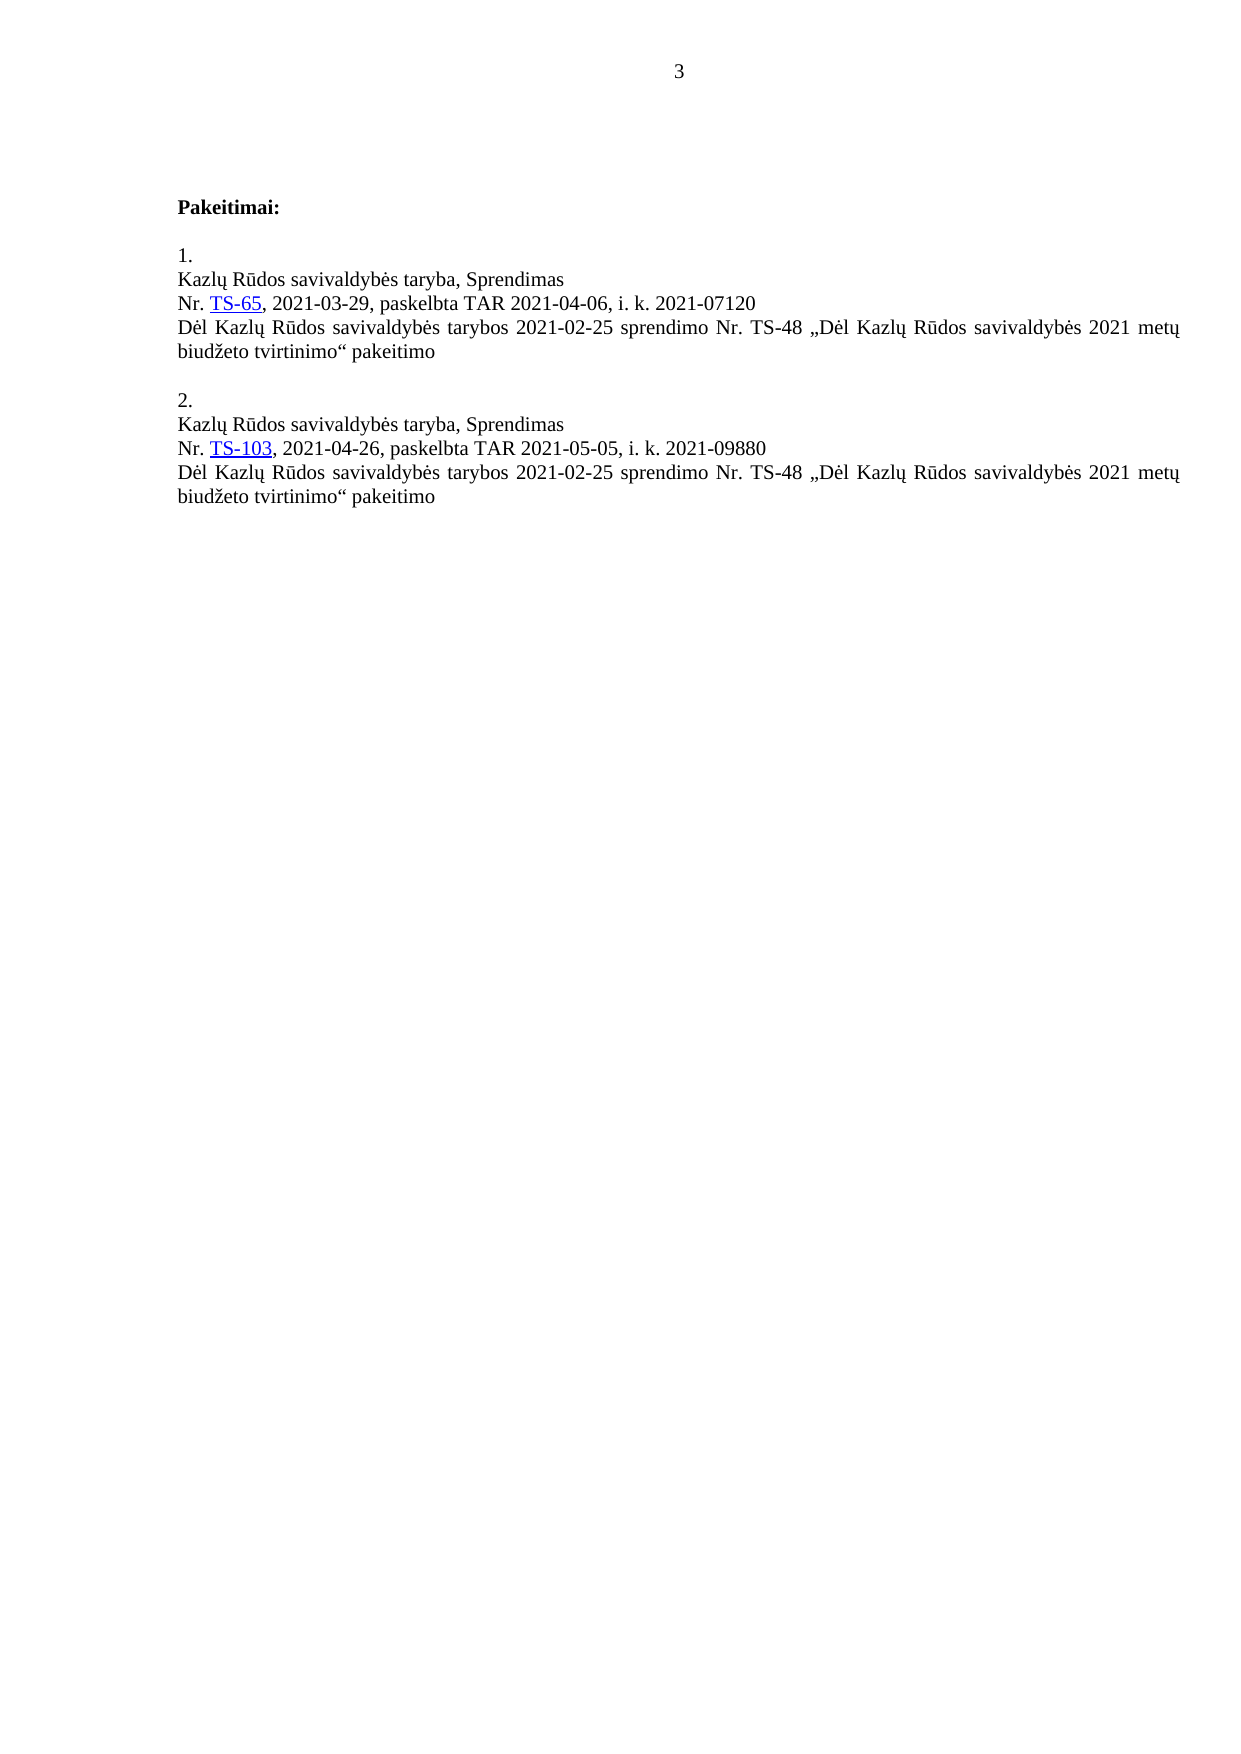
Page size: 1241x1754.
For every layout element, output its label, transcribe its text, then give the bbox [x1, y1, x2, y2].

text 2. [177, 387, 1181, 412]
text Kazlų Rūdos savivaldybės taryba, Sprendimas [177, 267, 1181, 291]
text Nr. TS-65, 2021-03-29, paskelbta TAR 2021-04-06, i. k. 2021-07120 [177, 291, 1181, 315]
text Pakeitimai: [177, 195, 1181, 219]
text 1. [177, 243, 1181, 267]
text Nr. TS-103, 2021-04-26, paskelbta TAR 2021-05-05, i. k. 2021-09880 [177, 436, 1181, 460]
text Dėl Kazlų Rūdos savivaldybės tarybos 2021-02-25 sprendimo Nr. TS-48 „Dėl Kazlų Rūdos savivaldybės 2021 metų biudžeto tvirtinimo“ pakeitimo [177, 315, 1181, 363]
text Dėl Kazlų Rūdos savivaldybės tarybos 2021-02-25 sprendimo Nr. TS-48 „Dėl Kazlų Rūdos savivaldybės 2021 metų biudžeto tvirtinimo“ pakeitimo [177, 460, 1181, 508]
text Kazlų Rūdos savivaldybės taryba, Sprendimas [177, 412, 1181, 436]
